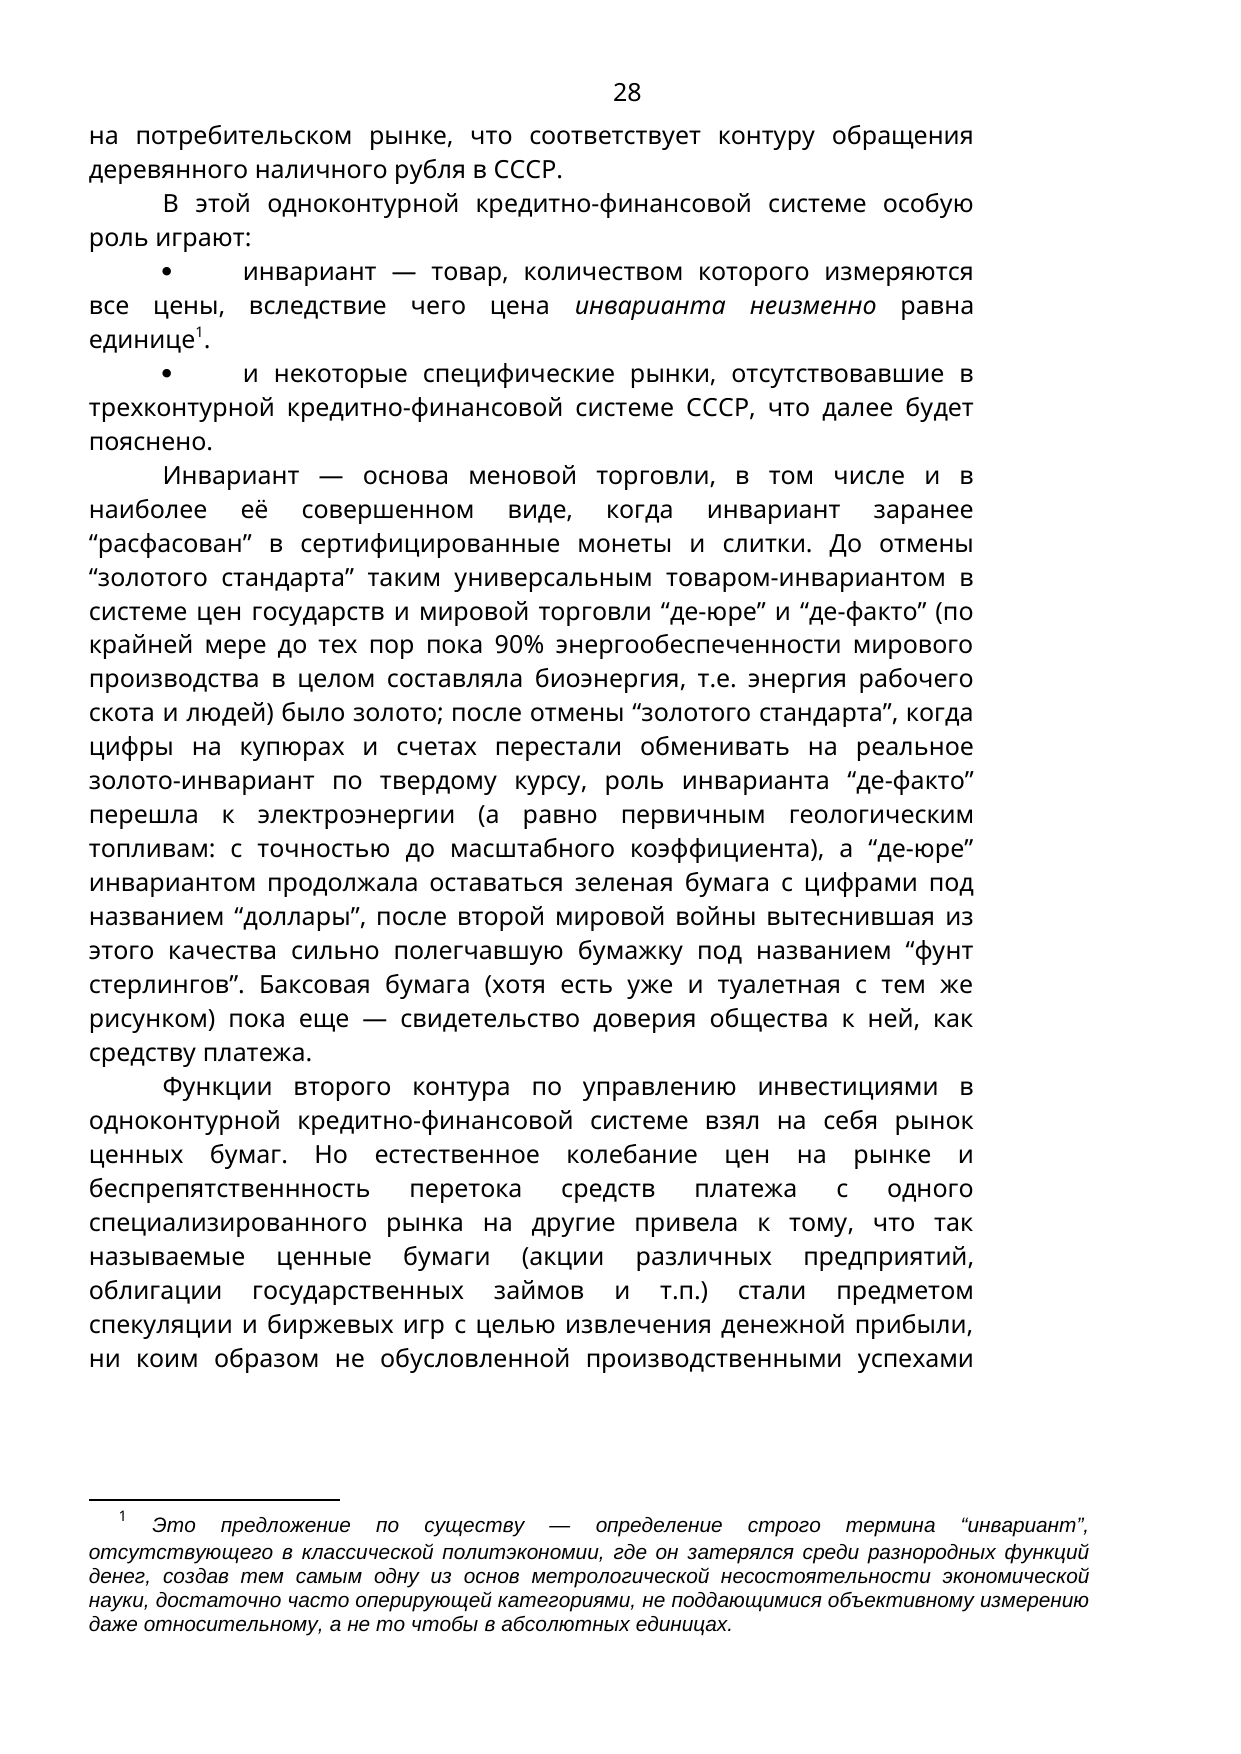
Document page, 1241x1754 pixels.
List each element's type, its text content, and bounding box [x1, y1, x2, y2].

list Это предложение по существу — определение строго термина “инвариант”, отсутствующего в классической политэкономии, где он затерялся среди разнородных функций денег, создав тем самым одну из основ метрологической несостоятельности экономической науки, достаточно часто оперирующей категориями, не поддающимися объективному измерению даже относительному, а не то чтобы в абсолютных единицах. [89, 1506, 1092, 1636]
text на потребительском рынке, что соответствует контуру обращения деревянного наличного рубля в СССР. [89, 118, 974, 186]
list и некоторые специфические рынки, отсутствовавшие в трехконтурной кредитно-финансовой системе СССР, что далее будет пояснено. [89, 356, 974, 458]
text В этой одноконтурной кредитно-финансовой системе особую роль играют: [89, 186, 974, 254]
text Функции второго контура по управлению инвестициями в одноконтурной кредитно-финансовой системе взял на себя рынок ценных бумаг. Но естественное колебание цен на рынке и беспрепятственнность перетока средств платежа с одного специализированного рынка на другие привела к тому, что так называемые ценные бумаги (акции различных предприятий, облигации государственных займов и т.п.) стали предметом спекуляции и биржевых игр с целью извлечения денежной прибыли, ни коим образом не обусловленной производственными успехами [89, 1069, 974, 1408]
list инвариант — товар, количеством которого измеряются все цены, вследствие чего цена инварианта неизменно равна единице. [89, 254, 974, 356]
text Инвариант — основа меновой торговли, в том числе и в наиболее её совершенном виде, когда инвариант заранее “расфасован” в сертифицированные монеты и слитки. До отмены “золотого стандарта” таким универсальным товаром-инвариантом в системе цен государств и мировой торговли “де-юре” и “де-факто” (по крайней мере до тех пор пока 90% энергообеспеченности мирового производства в целом составляла биоэнергия, т.е. энергия рабочего скота и людей) было золото; после отмены “золотого стандарта”, когда цифры на купюрах и счетах перестали обменивать на реальное золото-инвариант по твердому курсу, роль инварианта “де-факто” перешла к электроэнергии (а равно первичным геологическим топливам: с точностью до масштабного коэффициента), а “де-юре” инвариантом продолжала оставаться зеленая бумага с цифрами под названием “доллары”, после второй мировой войны вытеснившая из этого качества сильно полегчавшую бумажку под названием “фунт стерлингов”. Баксовая бумага (хотя есть уже и туалетная с тем же рисунком) пока еще — свидетельство доверия общества к ней, как средству платежа. [89, 458, 974, 1069]
